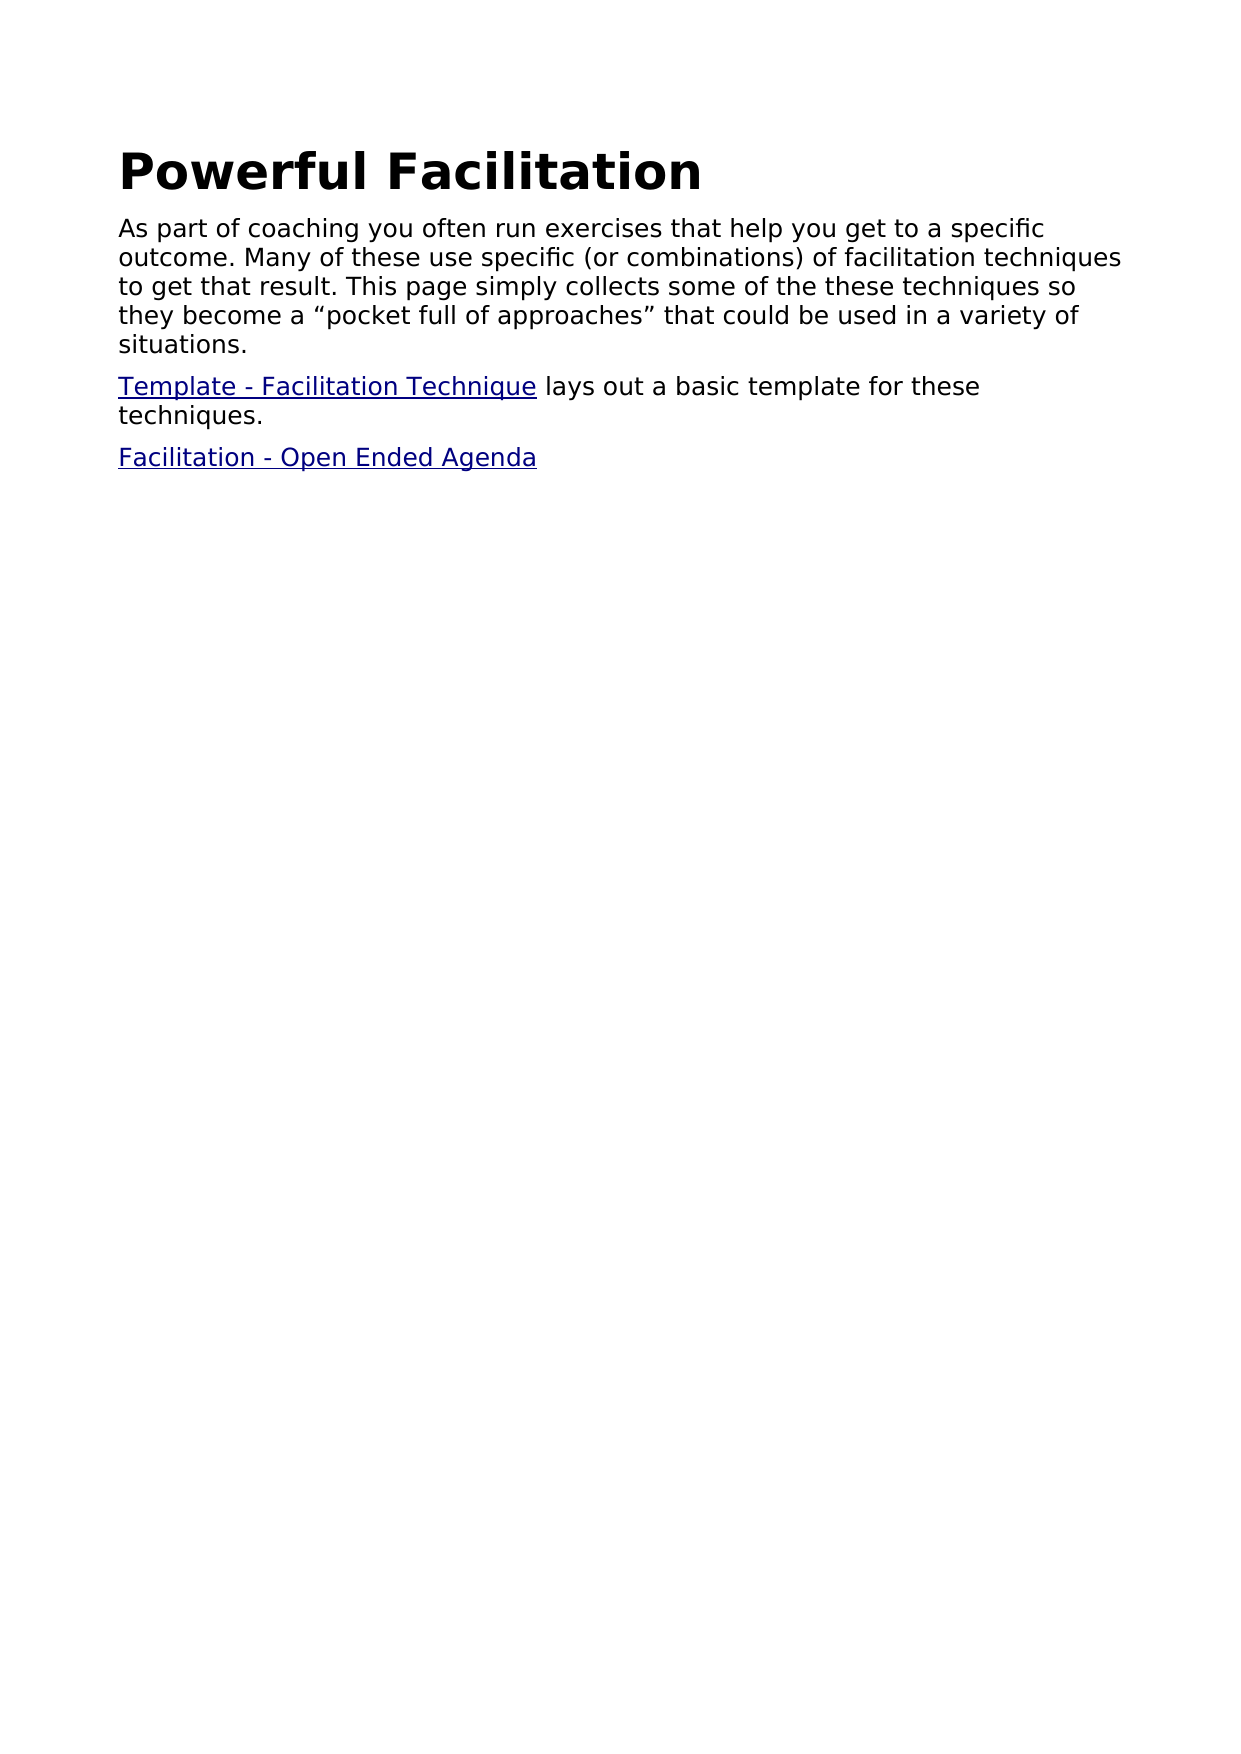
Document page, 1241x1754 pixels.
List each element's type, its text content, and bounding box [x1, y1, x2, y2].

text Template - Facilitation Technique lays out a basic template for these techniques. [118, 372, 1122, 431]
text Facilitation - Open Ended Agenda [118, 443, 1122, 472]
subtitle Powerful Facilitation [118, 143, 1122, 201]
text As part of coaching you often run exercises that help you get to a specific outcome. Many of these use specific (or combinations) of facilitation techniques to get that result. This page simply collects some of the these techniques so they become a “pocket full of approaches” that could be used in a variety of situations. [118, 214, 1122, 360]
